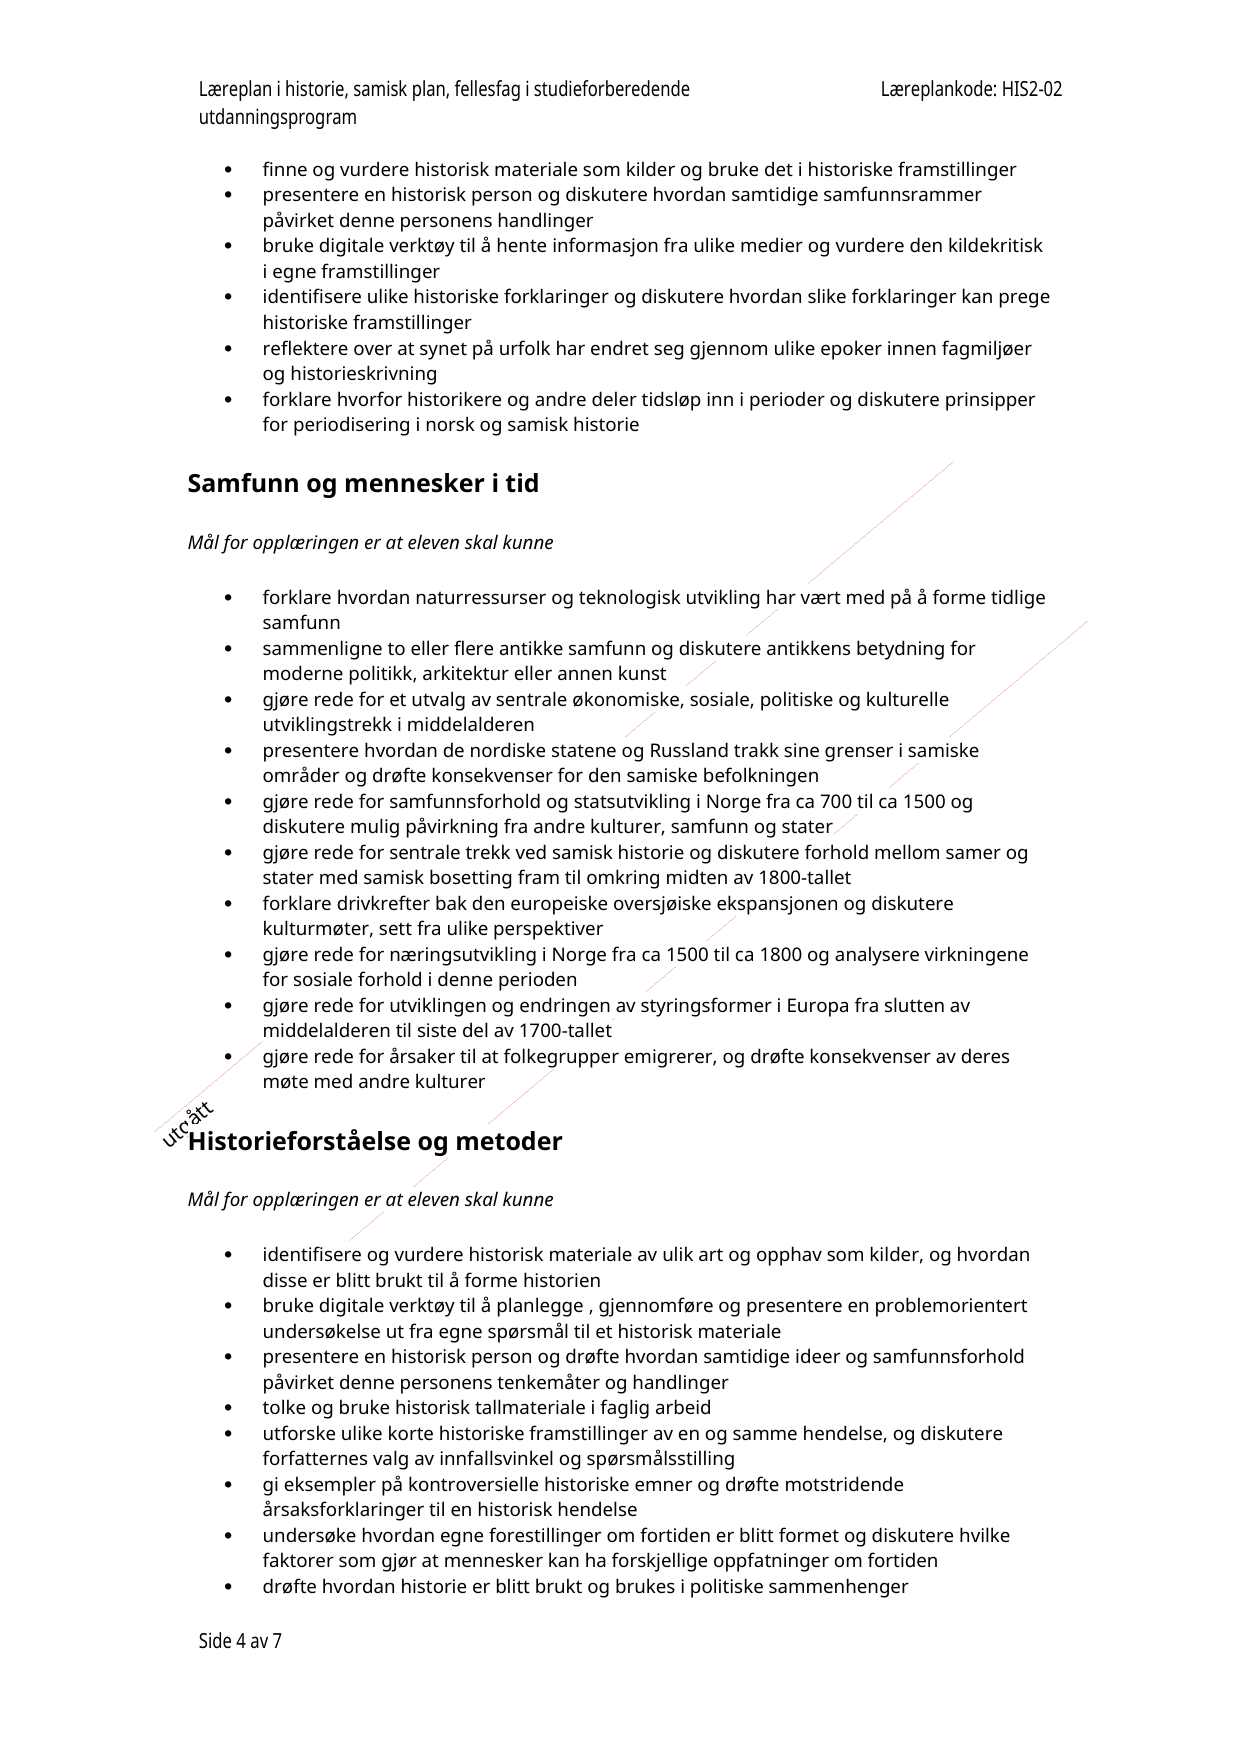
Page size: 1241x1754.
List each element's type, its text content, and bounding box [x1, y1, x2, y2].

list gjøre rede for et utvalg av sentrale økonomiske, sosiale, politiske og kulturelle utviklingstrekk i middelalderen [951, 686, 1053, 737]
list presentere hvordan de nordiske statene og Russland trakk sine grenser i samiske områder og drøfte konsekvenser for den samiske befolkningen [890, 737, 1053, 788]
list gjøre rede for årsaker til at folkegrupper emigrerer, og drøfte konsekvenser av deres møte med andre kulturer [525, 1043, 1053, 1094]
list forklare drivkrefter bak den europeiske oversjøiske ekspansjonen og diskutere kulturmøter, sett fra ulike perspektiver [708, 890, 1053, 941]
list reflektere over at synet på urfolk har endret seg gjennom ulike epoker innen fagmiljøer og historieskrivning [438, 335, 1053, 386]
text Mål for opplæringen er at eleven skal kunne [561, 1187, 1053, 1212]
list gjøre rede for et utvalg av sentrale økonomiske, sosiale, politiske og kulturelle utviklingstrekk i middelalderen [627, 686, 1008, 737]
text Mål for opplæringen er at eleven skal kunne [843, 529, 1053, 555]
list presentere en historisk person og diskutere hvordan samtidige samfunnsrammer påvirket denne personens handlinger [594, 182, 1053, 233]
list forklare hvordan naturressurser og teknologisk utvikling har vært med på å forme tidlige samfunn [748, 584, 1053, 635]
list sammenligne to eller flere antikke samfunn og diskutere antikkens betydning for moderne politikk, arkitektur eller annen kunst [687, 635, 1053, 686]
text Mål for opplæringen er at eleven skal kunne [561, 529, 871, 555]
list tolke og bruke historisk tallmateriale i faglig arbeid [225, 1394, 1053, 1420]
list gi eksempler på kontroversielle historiske emner og drøfte motstridende årsaksforklaringer til en historisk hendelse [638, 1471, 1053, 1522]
list gjøre rede for samfunnsforhold og statsutvikling i Norge fra ca 700 til ca 1500 og diskutere mulig påvirkning fra andre kulturer, samfunn og stater [833, 788, 1053, 839]
list bruke digitale verktøy til å hente informasjon fra ulike medier og vurdere den kildekritisk i egne framstillinger [440, 233, 1053, 284]
list identifisere og vurdere historisk materiale av ulik art og opphav som kilder, og hvordan disse er blitt brukt til å forme historien [601, 1241, 1053, 1292]
list presentere en historisk person og drøfte hvordan samtidige ideer og samfunnsforhold påvirket denne personens tenkemåter og handlinger [225, 1343, 1053, 1394]
list gjøre rede for næringsutvikling i Norge fra ca 1500 til ca 1800 og analysere virkningene for sosiale forhold i denne perioden [647, 941, 1053, 992]
list forklare drivkrefter bak den europeiske oversjøiske ekspansjonen og diskutere kulturmøter, sett fra ulike perspektiver [604, 916, 734, 941]
subtitle Historieforståelse og metoder [490, 1123, 1053, 1158]
subtitle Samfunn og mennesker i tid [909, 466, 1053, 500]
list forklare hvorfor historikere og andre deler tidsløp inn i perioder og diskutere prinsipper for periodisering i norsk og samisk historie [640, 386, 1053, 437]
list gjøre rede for sentrale trekk ved samisk historie og diskutere forhold mellom samer og stater med samisk bosetting fram til omkring midten av 1800-tallet [852, 839, 1053, 890]
list identifisere ulike historiske forklaringer og diskutere hvordan slike forklaringer kan prege historiske framstillinger [472, 284, 1053, 335]
list drøfte hvordan historie er blitt brukt og brukes i politiske sammenhenger [909, 1573, 1053, 1599]
list gjøre rede for et utvalg av sentrale økonomiske, sosiale, politiske og kulturelle utviklingstrekk i middelalderen [535, 712, 653, 737]
subtitle Samfunn og mennesker i tid [540, 466, 946, 500]
list forklare hvordan naturressurser og teknologisk utvikling har vært med på å forme tidlige samfunn [225, 584, 776, 635]
list utforske ulike korte historiske framstillinger av en og samme hendelse, og diskutere forfatternes valg av innfallsvinkel og spørsmålsstilling [735, 1420, 1053, 1471]
list gjøre rede for utviklingen og endringen av styringsformer i Europa fra slutten av middelalderen til siste del av 1700-tallet [612, 992, 1053, 1043]
list bruke digitale verktøy til å planlegge , gjennomføre og presentere en problemorientert undersøkelse ut fra egne spørsmål til et historisk materiale [225, 1292, 1053, 1343]
list undersøke hvordan egne forestillinger om fortiden er blitt formet og diskutere hvilke faktorer som gjør at mennesker kan ha forskjellige oppfatninger om fortiden [939, 1522, 1053, 1573]
